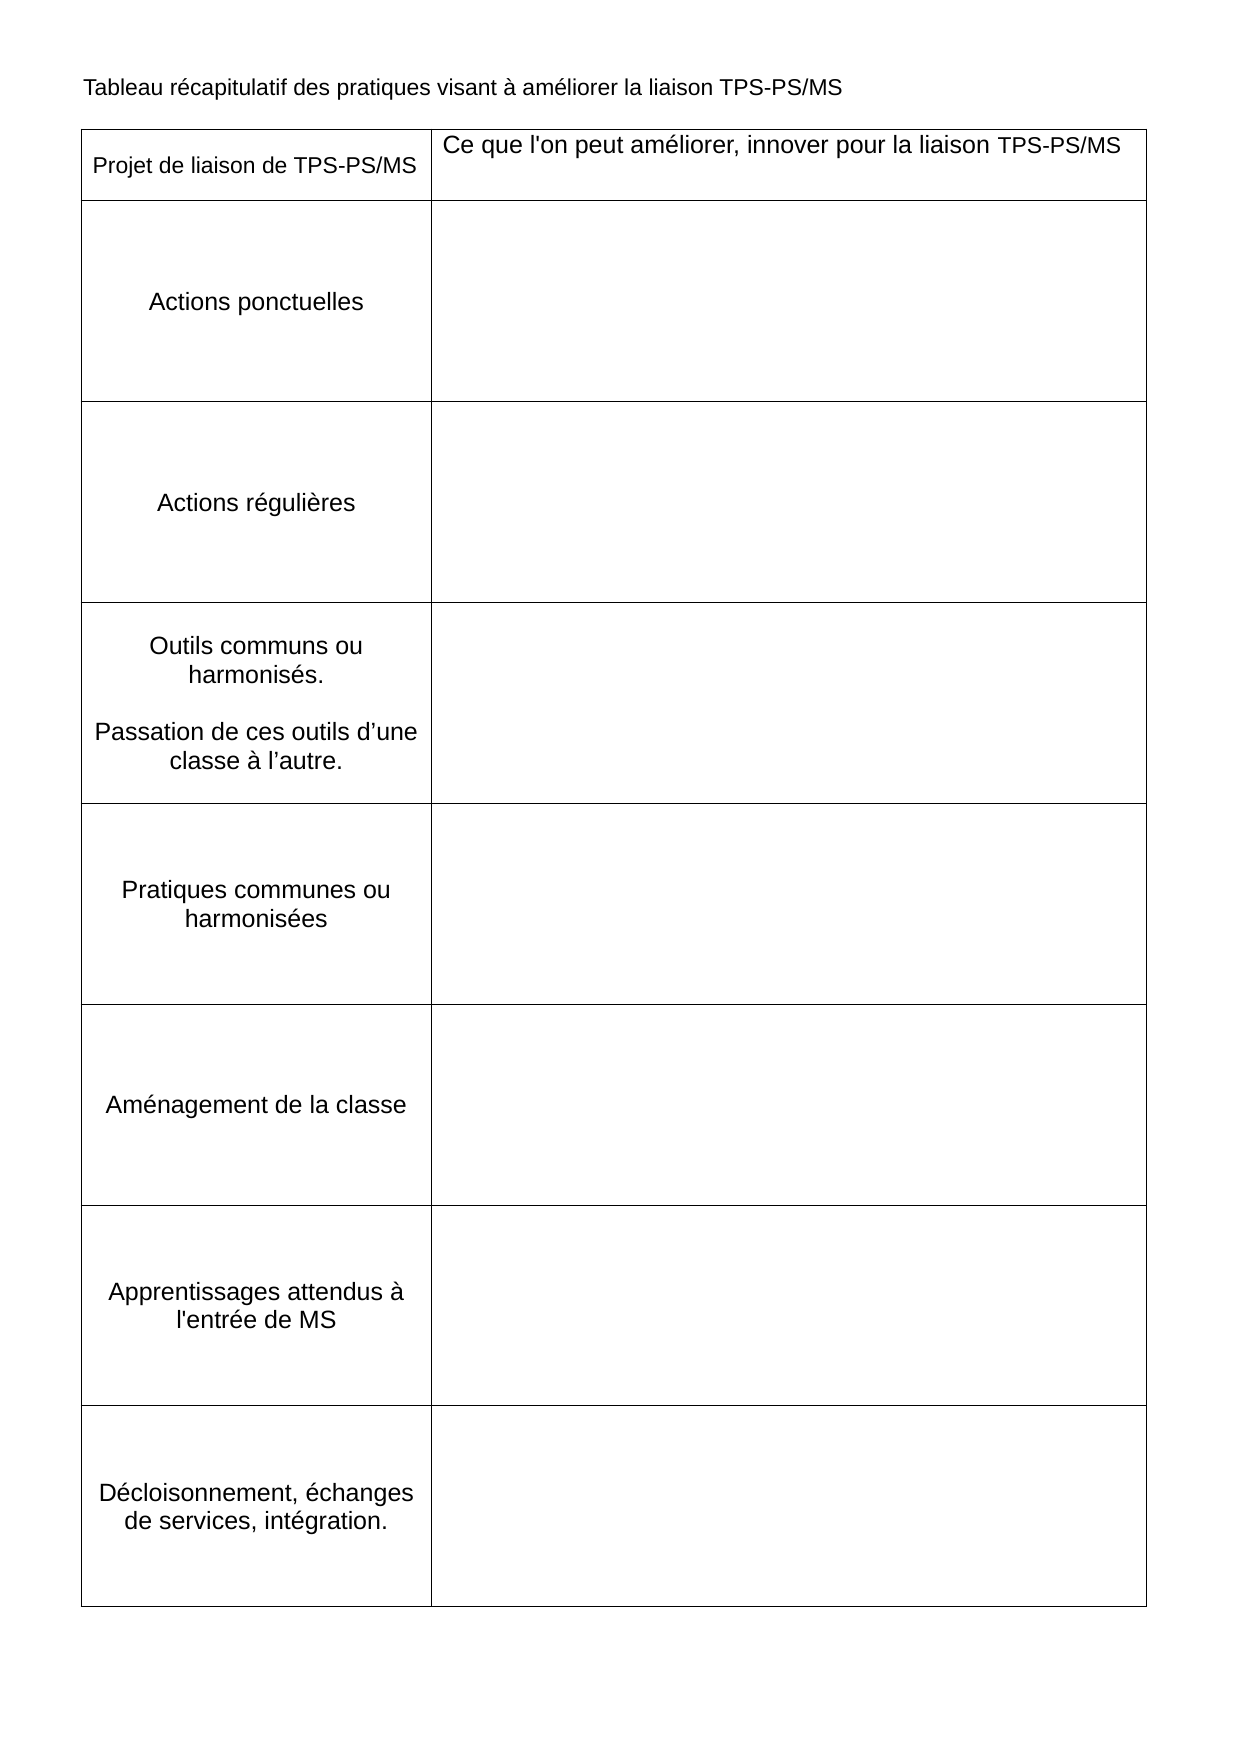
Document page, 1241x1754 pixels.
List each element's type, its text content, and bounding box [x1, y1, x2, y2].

table_cell [432, 201, 1146, 401]
table_cell Actions régulières [82, 402, 431, 602]
text Tableau récapitulatif des pratiques visant à améliorer la liaison TPS-PS/MS [83, 73, 1152, 100]
table_cell [432, 603, 1146, 803]
table_cell Outils communs ou harmonisés. Passation de ces outils d’une classe à l’autre. [82, 603, 431, 803]
table_cell Apprentissages attendus à l'entrée de MS [82, 1206, 431, 1405]
table_cell [432, 1005, 1146, 1204]
table_cell Aménagement de la classe [82, 1005, 431, 1204]
table_cell [432, 1206, 1146, 1405]
table_header Projet de liaison de TPS-PS/MS [82, 130, 431, 200]
table_cell [432, 804, 1146, 1004]
table_cell Pratiques communes ou harmonisées [82, 804, 431, 1004]
table_cell [432, 1406, 1146, 1606]
table_cell Décloisonnement, échanges de services, intégration. [82, 1406, 431, 1606]
table_cell Actions ponctuelles [82, 201, 431, 401]
table_cell [432, 402, 1146, 602]
table_header Ce que l'on peut améliorer, innover pour la liaison TPS-PS/MS [432, 130, 1146, 200]
